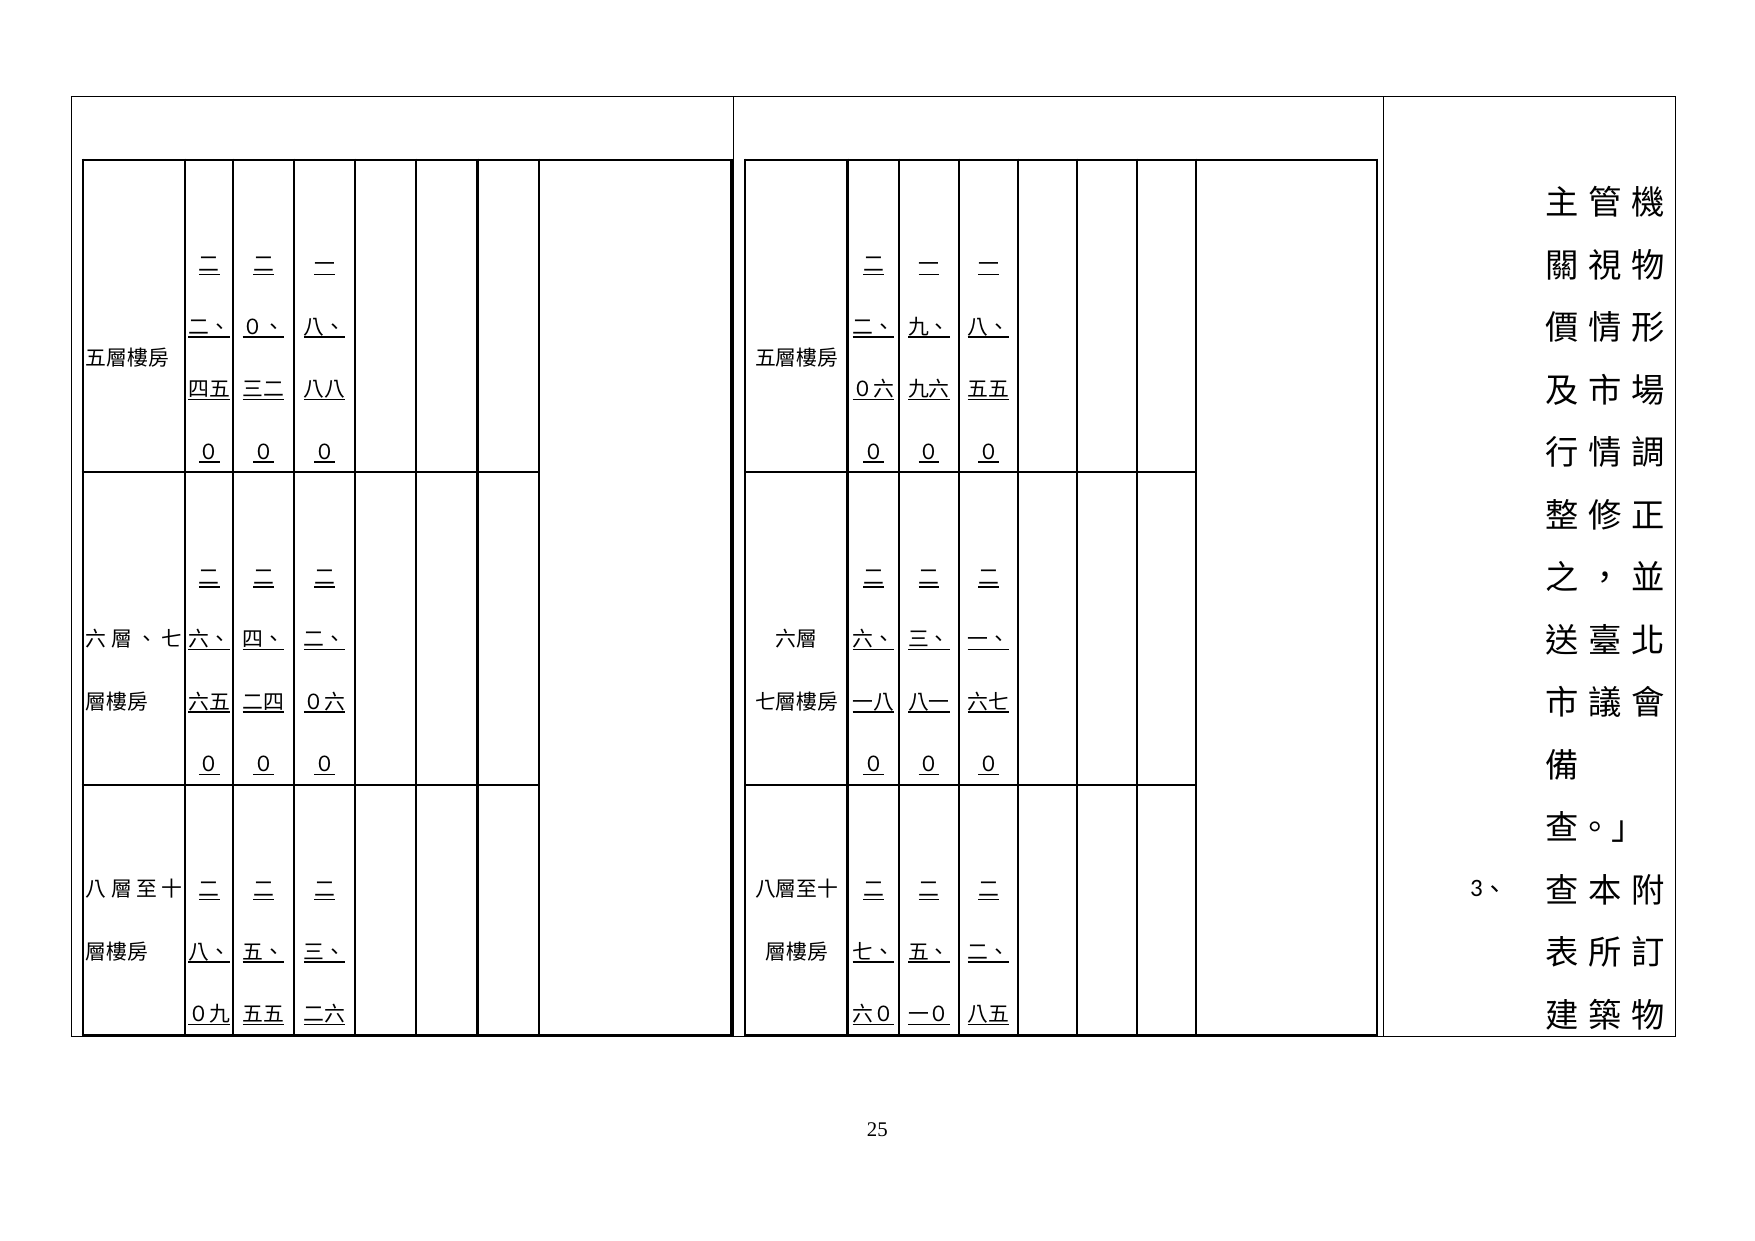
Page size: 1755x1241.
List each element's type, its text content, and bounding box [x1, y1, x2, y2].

table_cell [1019, 786, 1076, 1033]
table_cell 八層至十層樓房 [746, 786, 846, 1033]
table_cell [479, 786, 538, 1033]
table_cell 一八、五五０ [960, 161, 1017, 471]
table_cell [417, 161, 476, 471]
table_cell 二二、四五０ [186, 161, 232, 471]
table_cell 二三、二六 [295, 786, 354, 1033]
table_cell 一九、九六０ [900, 161, 958, 471]
table_cell 二三、八一０ [900, 473, 958, 783]
table_cell [479, 161, 538, 471]
table_cell 六層、七層樓房 [84, 473, 184, 783]
table_cell 二五、五五 [234, 786, 293, 1033]
table_cell [1019, 473, 1076, 783]
table_cell [1138, 161, 1195, 471]
table_cell 一八、八八０ [295, 161, 354, 471]
table_cell 六層 七層樓房 [746, 473, 846, 783]
table_cell 二二、０六０ [295, 473, 354, 783]
table_cell 五層樓房 [84, 161, 184, 471]
table_cell [1078, 473, 1136, 783]
table_cell 二一、六七０ [960, 473, 1017, 783]
table_cell 二八、０九 [186, 786, 232, 1033]
table_cell [1078, 786, 1136, 1033]
table_cell 二四、二四０ [234, 473, 293, 783]
table_cell [1197, 161, 1376, 1033]
table_cell 二六、一八０ [849, 473, 898, 783]
table_cell [734, 97, 1383, 1036]
table_cell 附表一名稱配合第四條規定用語調整一致。 依臺北市舉辦公共工程拆遷補償自治條例第二十八條第二項規定：「本自治條例內有關第九條、第十二條、第十三條及第十六條所定各項費用之計算標準，由主管機關視物價情形及市場行情調整修正之，並送臺北市議會備查。」 查本附表所訂建築物重建單價，最近一次修正係依九十七年度臺北市營造工程物價總指數(以下簡稱營造總指數)一０六點一九，將重建單價調高百分之十三點七五，嗣九十八年至一０七年間營造總指數均未高於九十七年度，故未修正。 查一０八年度營造總指數一０八點０七，已高於九十七年度營造總指數一０六點一九，爰按兩年度指數差幅，調整百分之一點七七，調整後之個位數(元)按往例採無條件進位至十元。 [1384, 97, 1675, 1036]
table_cell 五層樓房 [746, 161, 846, 471]
table_cell [72, 97, 733, 1036]
table_cell 二六、六五０ [186, 473, 232, 783]
table_cell [356, 473, 415, 783]
table_cell [417, 786, 476, 1033]
table_cell 二０、三二０ [234, 161, 293, 471]
table_cell [540, 161, 730, 1033]
table_cell 二五、一０ [900, 786, 958, 1033]
table_cell [1138, 786, 1195, 1033]
table_cell [356, 161, 415, 471]
table_cell [356, 786, 415, 1033]
table_cell [479, 473, 538, 783]
table_cell [1019, 161, 1076, 471]
table_cell [1138, 473, 1195, 783]
table_cell 二七、六０ [849, 786, 898, 1033]
table_cell 八層至十層樓房 [84, 786, 184, 1033]
table_cell 二二、八五 [960, 786, 1017, 1033]
table_cell 二二、０六０ [849, 161, 898, 471]
table_cell [1078, 161, 1136, 471]
table_cell [417, 473, 476, 783]
